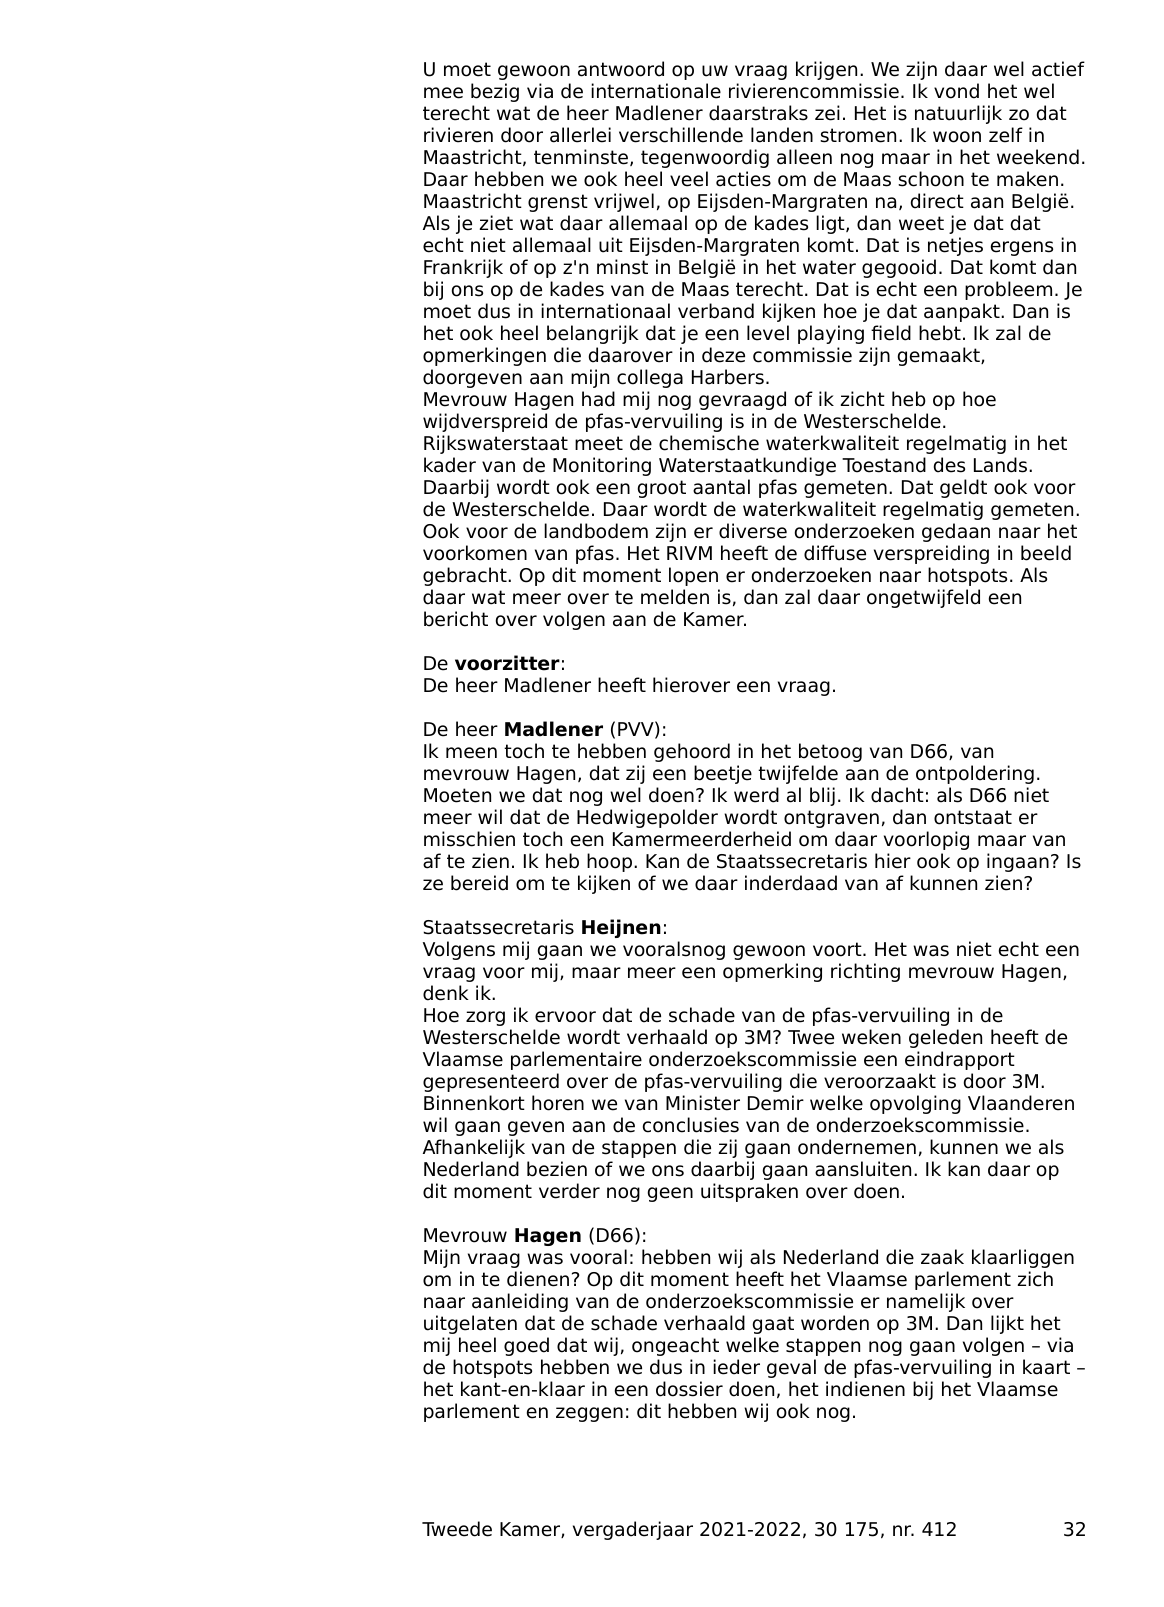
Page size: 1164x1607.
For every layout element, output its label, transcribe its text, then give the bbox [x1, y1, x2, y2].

text Ik meen toch te hebben gehoord in het betoog van D66, van mevrouw Hagen, dat zij een beetje twijfelde aan de ontpoldering. Moeten we dat nog wel doen? Ik werd al blij. Ik dacht: als D66 niet meer wil dat de Hedwigepolder wordt ontgraven, dan ontstaat er misschien toch een Kamermeerderheid om daar voorlopig maar van af te zien. Ik heb hoop. Kan de Staatssecretaris hier ook op ingaan? Is ze bereid om te kijken of we daar inderdaad van af kunnen zien? [422, 741, 1087, 895]
text De heer Madlener heeft hierover een vraag. [422, 675, 1087, 697]
text Mevrouw Hagen had mij nog gevraagd of ik zicht heb op hoe wijdverspreid de pfas-vervuiling is in de Westerschelde. Rijkswaterstaat meet de chemische waterkwaliteit regelmatig in het kader van de Monitoring Waterstaatkundige Toestand des Lands. Daarbij wordt ook een groot aantal pfas gemeten. Dat geldt ook voor de Westerschelde. Daar wordt de waterkwaliteit regelmatig gemeten. Ook voor de landbodem zijn er diverse onderzoeken gedaan naar het voorkomen van pfas. Het RIVM heeft de diffuse verspreiding in beeld gebracht. Op dit moment lopen er onderzoeken naar hotspots. Als daar wat meer over te melden is, dan zal daar ongetwijfeld een bericht over volgen aan de Kamer. [422, 389, 1087, 631]
text De heer Madlener (PVV): [422, 719, 1087, 741]
text U moet gewoon antwoord op uw vraag krijgen. We zijn daar wel actief mee bezig via de internationale rivierencommissie. Ik vond het wel terecht wat de heer Madlener daarstraks zei. Het is natuurlijk zo dat rivieren door allerlei verschillende landen stromen. Ik woon zelf in Maastricht, tenminste, tegenwoordig alleen nog maar in het weekend. Daar hebben we ook heel veel acties om de Maas schoon te maken. Maastricht grenst vrijwel, op Eijsden-Margraten na, direct aan België. Als je ziet wat daar allemaal op de kades ligt, dan weet je dat dat echt niet allemaal uit Eijsden-Margraten komt. Dat is netjes ergens in Frankrijk of op z'n minst in België in het water gegooid. Dat komt dan bij ons op de kades van de Maas terecht. Dat is echt een probleem. Je moet dus in internationaal verband kijken hoe je dat aanpakt. Dan is het ook heel belangrijk dat je een level playing field hebt. Ik zal de opmerkingen die daarover in deze commissie zijn gemaakt, doorgeven aan mijn collega Harbers. [422, 59, 1087, 389]
text Mevrouw Hagen (D66): [422, 1225, 1087, 1247]
text De voorzitter: [422, 653, 1087, 675]
text Staatssecretaris Heijnen: [422, 917, 1087, 939]
text Hoe zorg ik ervoor dat de schade van de pfas-vervuiling in de Westerschelde wordt verhaald op 3M? Twee weken geleden heeft de Vlaamse parlementaire onderzoekscommissie een eindrapport gepresenteerd over de pfas-vervuiling die veroorzaakt is door 3M. Binnenkort horen we van Minister Demir welke opvolging Vlaanderen wil gaan geven aan de conclusies van de onderzoekscommissie. Afhankelijk van de stappen die zij gaan ondernemen, kunnen we als Nederland bezien of we ons daarbij gaan aansluiten. Ik kan daar op dit moment verder nog geen uitspraken over doen. [422, 1005, 1087, 1203]
text Mijn vraag was vooral: hebben wij als Nederland die zaak klaarliggen om in te dienen? Op dit moment heeft het Vlaamse parlement zich naar aanleiding van de onderzoekscommissie er namelijk over uitgelaten dat de schade verhaald gaat worden op 3M. Dan lijkt het mij heel goed dat wij, ongeacht welke stappen nog gaan volgen – via de hotspots hebben we dus in ieder geval de pfas-vervuiling in kaart – het kant-en-klaar in een dossier doen, het indienen bij het Vlaamse parlement en zeggen: dit hebben wij ook nog. [422, 1247, 1087, 1423]
text Volgens mij gaan we vooralsnog gewoon voort. Het was niet echt een vraag voor mij, maar meer een opmerking richting mevrouw Hagen, denk ik. [422, 939, 1087, 1005]
